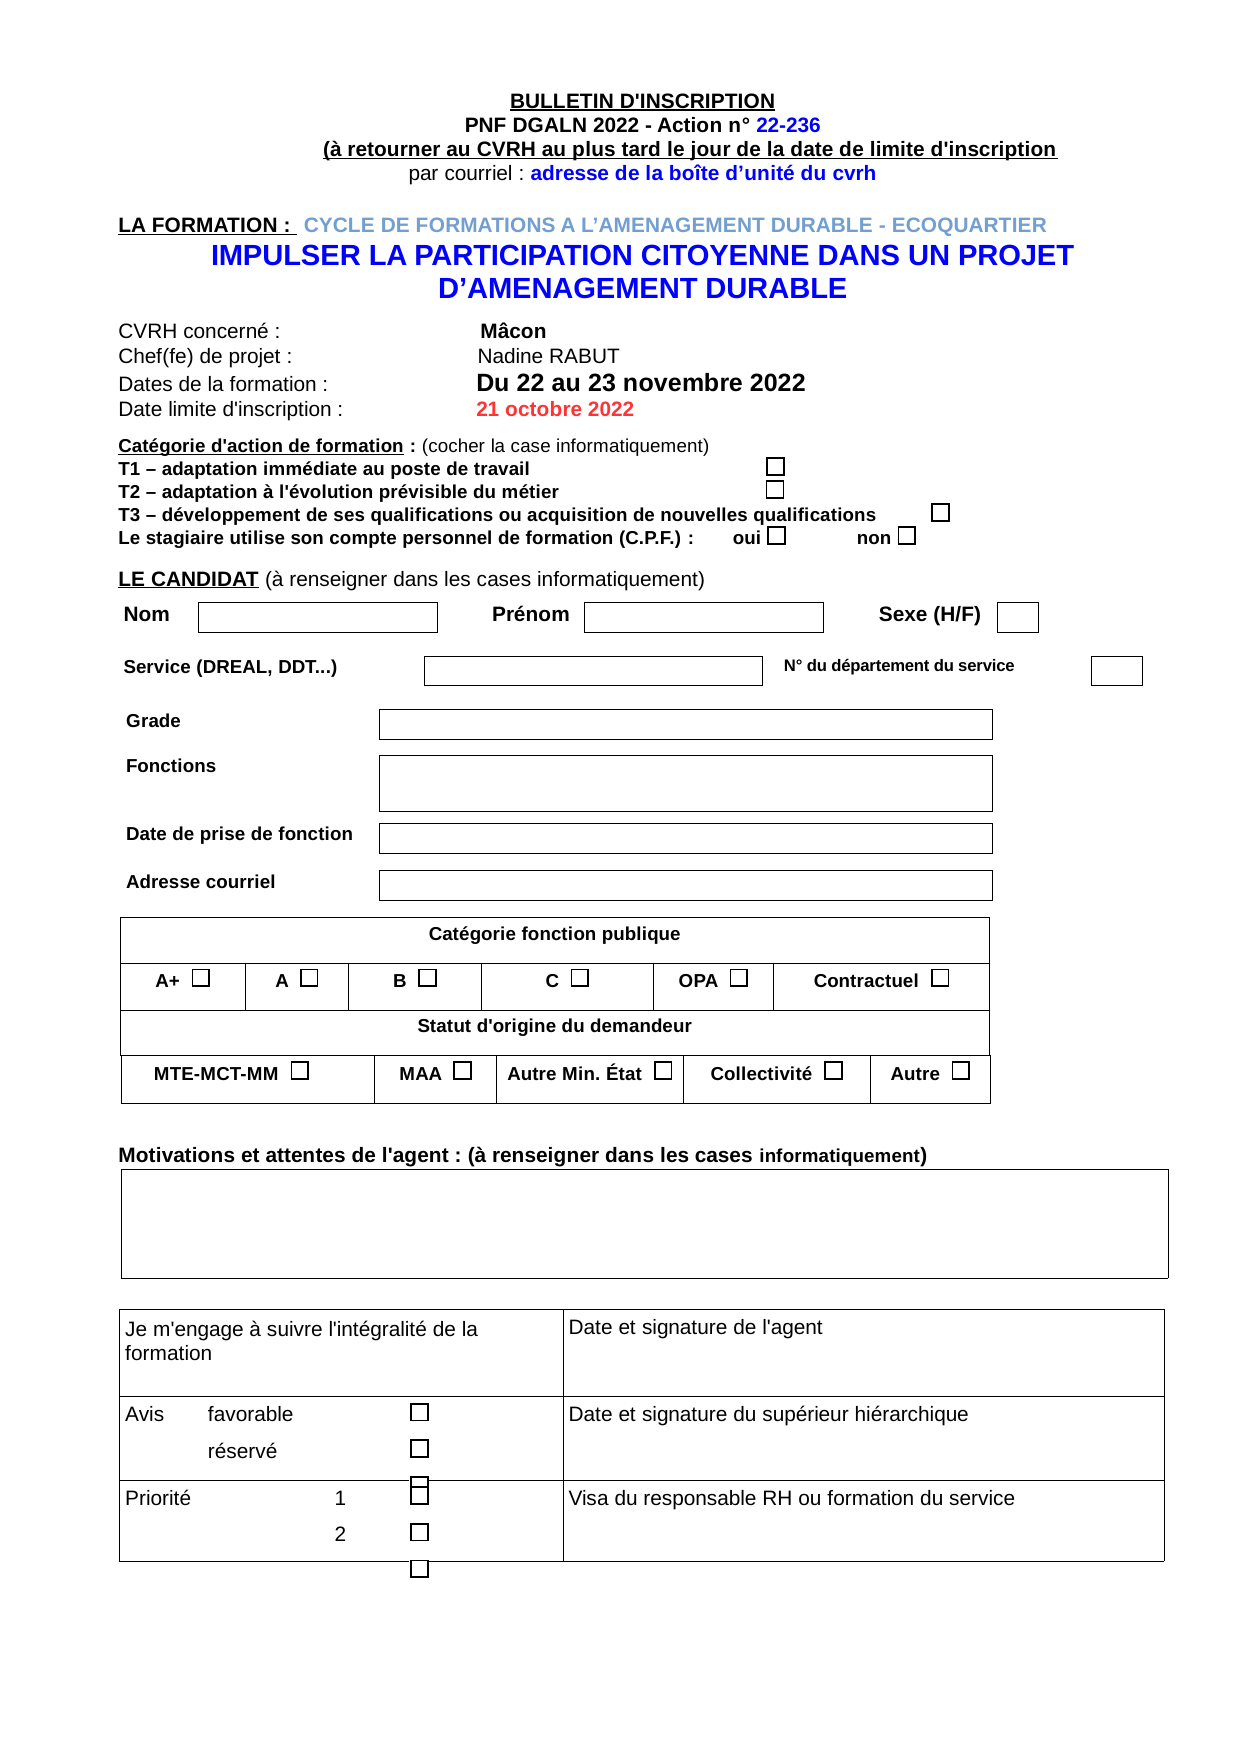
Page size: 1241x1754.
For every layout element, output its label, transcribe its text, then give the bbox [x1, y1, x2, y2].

table_header Sexe (H/F) [873, 596, 992, 650]
table_header [992, 596, 1166, 650]
text Dates de la formation : Du 22 au 23 novembre 2022 [118, 368, 1167, 397]
table_header Je m'engage à suivre l'intégralité de la formation [120, 1310, 563, 1396]
text Catégorie d'action de formation : (cocher la case informatiquement) [118, 435, 1167, 457]
table_cell [374, 749, 1167, 817]
table_cell C [482, 964, 653, 1009]
text par courriel : adresse de la boîte d’unité du cvrh [118, 161, 1167, 185]
table_cell A+ [121, 964, 245, 1009]
table_header [193, 596, 486, 650]
text Chef(fe) de projet : Nadine RABUT [118, 343, 1167, 368]
table_header [579, 596, 873, 650]
text BULLETIN D'INSCRIPTION [118, 88, 1167, 113]
text (à retourner au CVRH au plus tard le jour de la date de limite d'inscription [213, 137, 1167, 161]
table_header [418, 650, 778, 704]
table_header Autre Min. État [497, 1056, 683, 1102]
table_header Autre [871, 1056, 990, 1102]
text PNF DGALN 2022 - Action n° 22-236 [118, 113, 1167, 137]
table_cell [374, 817, 1167, 865]
table_header Grade [120, 704, 374, 749]
table_header Service (DREAL, DDT...) [117, 650, 418, 704]
table_header Nom [118, 596, 192, 650]
table_header [374, 704, 1167, 749]
table_cell Adresse courriel [120, 865, 374, 912]
table_header [1085, 650, 1168, 704]
text Date limite d'inscription : 21 octobre 2022 [118, 397, 1167, 421]
table_cell B [349, 964, 481, 1009]
text CVRH concerné : Mâcon [118, 319, 1167, 343]
table_header N° du département du service [778, 650, 1085, 704]
text IMPULSER LA PARTICIPATION CITOYENNE DANS UN PROJET D’AMENAGEMENT DURABLE [118, 238, 1167, 305]
table_cell Fonctions [120, 749, 374, 817]
table_header Prénom [486, 596, 578, 650]
table_cell Contractuel [774, 964, 989, 1009]
table_cell Statut d'origine du demandeur [121, 1011, 989, 1055]
table_cell Priorité 1 2 3 [120, 1481, 563, 1561]
table_header Collectivité [684, 1056, 870, 1102]
text LA FORMATION : CYCLE DE FORMATIONS A L’AMENAGEMENT DURABLE - ECOQUARTIER [118, 209, 1167, 238]
table_header Catégorie fonction publique [121, 918, 989, 962]
text LE CANDIDAT (à renseigner dans les cases informatiquement) [118, 567, 1167, 591]
table_header MAA [375, 1056, 496, 1102]
table_cell [374, 865, 1167, 912]
table_cell Avis favorable réservé défavorable [120, 1397, 563, 1480]
text Le stagiaire utilise son compte personnel de formation (C.P.F.) : oui non [118, 526, 1167, 549]
table_cell Visa du responsable RH ou formation du service [564, 1481, 1164, 1561]
text Motivations et attentes de l'agent : (à renseigner dans les cases informatiquement) [118, 1143, 1167, 1167]
table_cell Date et signature du supérieur hiérarchique [564, 1397, 1164, 1480]
table_header Date et signature de l'agent [564, 1310, 1164, 1396]
table_header MTE-MCT-MM [122, 1056, 374, 1102]
table_header [122, 1170, 1168, 1278]
text T3 – développement de ses qualifications ou acquisition de nouvelles qualifications [118, 503, 1167, 526]
text T2 – adaptation à l'évolution prévisible du métier [118, 480, 1167, 503]
table_cell Date de prise de fonction [120, 817, 374, 865]
table_cell A [246, 964, 348, 1009]
table_cell OPA [654, 964, 773, 1009]
text T1 – adaptation immédiate au poste de travail [118, 457, 1167, 480]
